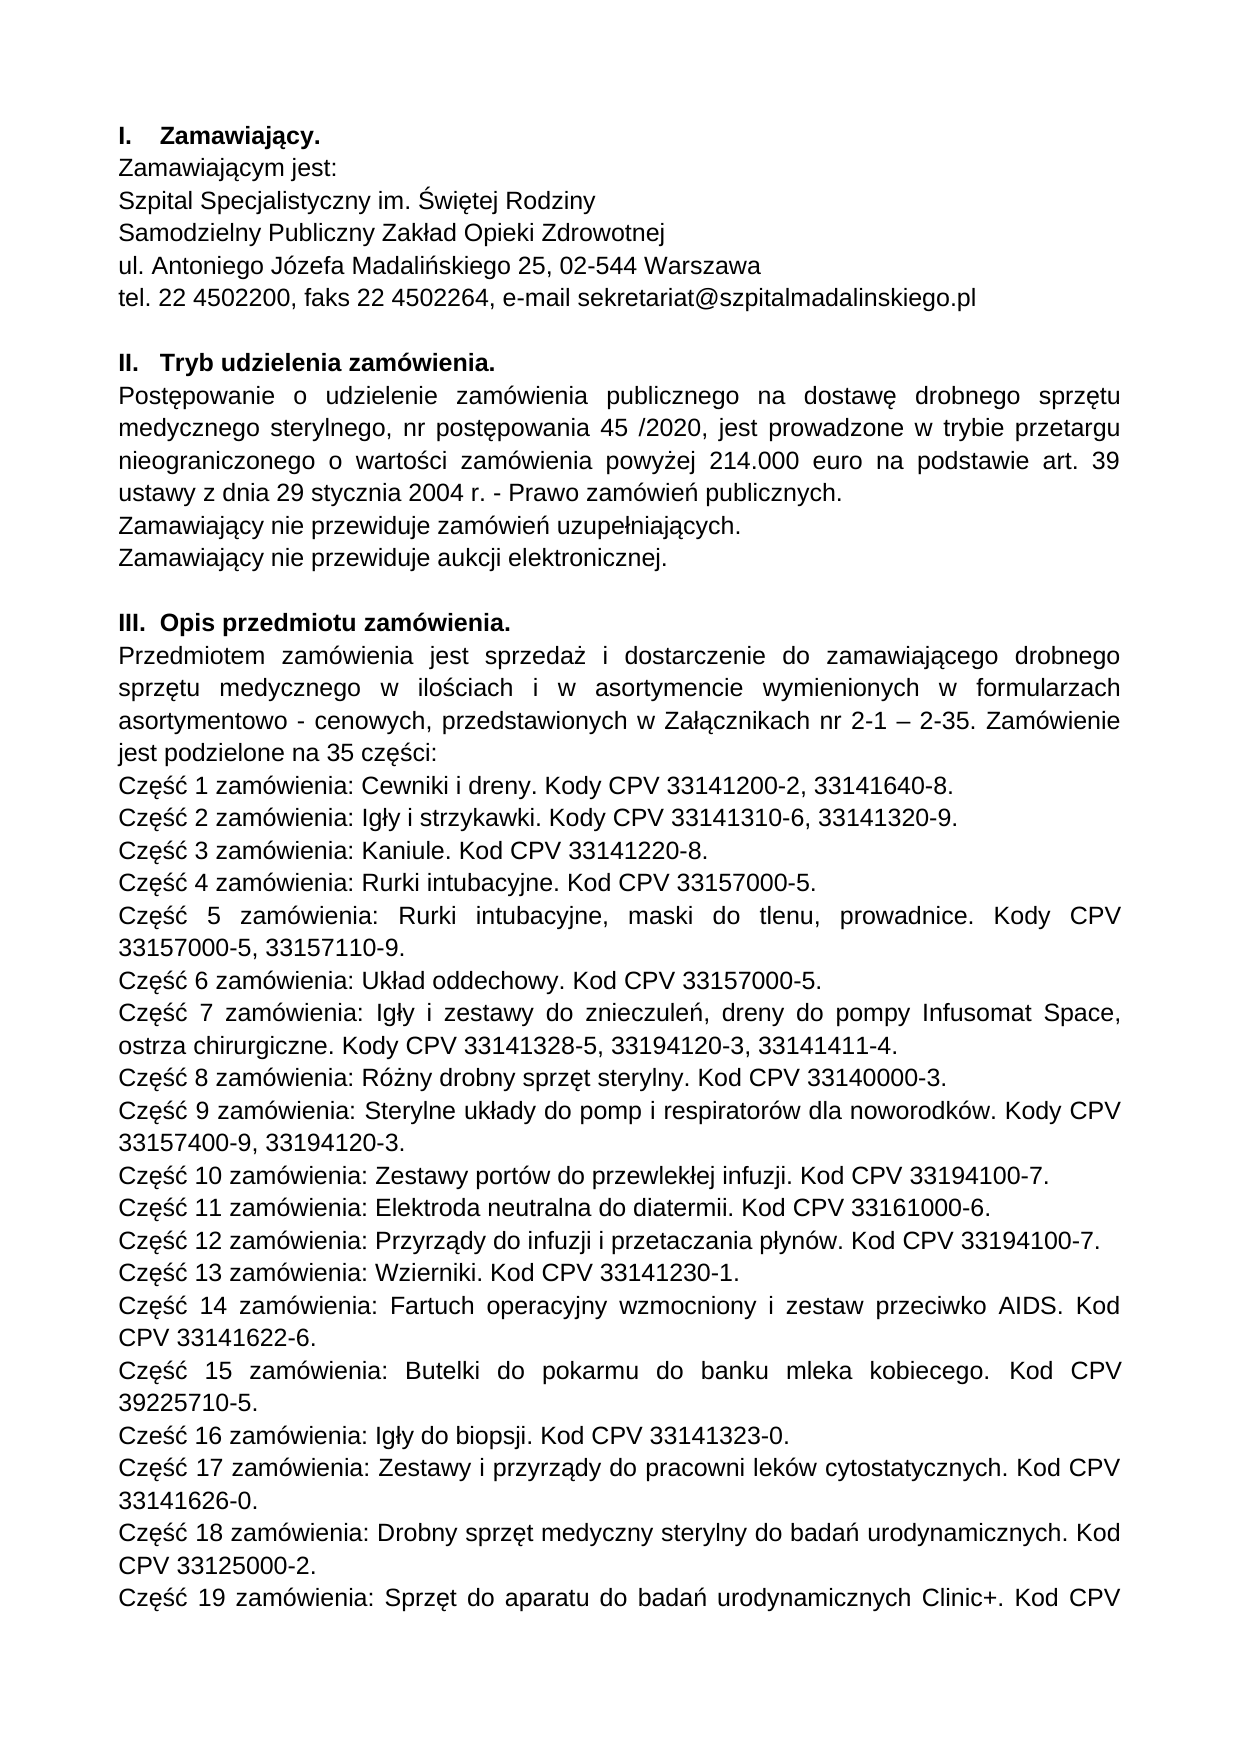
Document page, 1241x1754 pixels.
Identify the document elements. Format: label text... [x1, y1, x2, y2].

text Część 14 zamówienia: Fartuch operacyjny wzmocniony i zestaw przeciwko AIDS. Kod CPV 33141622-6. [118, 1288, 1122, 1353]
text Część 19 zamówienia: Sprzęt do aparatu do badań urodynamicznych Clinic+. Kod CPV [118, 1581, 1122, 1613]
text Zamawiający nie przewiduje zamówień uzupełniających. [118, 508, 1122, 541]
text III. Opis przedmiotu zamówienia. [118, 606, 1122, 638]
text Przedmiotem zamówienia jest sprzedaż i dostarczenie do zamawiającego drobnego sprzętu medycznego w ilościach i w asortymencie wymienionych w formularzach asortymentowo - cenowych, przedstawionych w Załącznikach nr 2-1 – 2-35. Zamówienie jest podzielone na 35 części: [118, 638, 1122, 768]
text Część 1 zamówienia: Cewniki i dreny. Kody CPV 33141200-2, 33141640-8. [118, 768, 1122, 801]
text Część 5 zamówienia: Rurki intubacyjne, maski do tlenu, prowadnice. Kody CPV 33157000-5, 33157110-9. [118, 898, 1122, 963]
text Część 8 zamówienia: Różny drobny sprzęt sterylny. Kod CPV 33140000-3. [118, 1061, 1122, 1093]
text II. Tryb udzielenia zamówienia. [118, 346, 1122, 378]
text Część 15 zamówienia: Butelki do pokarmu do banku mleka kobiecego. Kod CPV 39225710-5. [118, 1353, 1122, 1418]
text Część 12 zamówienia: Przyrządy do infuzji i przetaczania płynów. Kod CPV 33194100-7. [118, 1223, 1122, 1256]
text Część 18 zamówienia: Drobny sprzęt medyczny sterylny do badań urodynamicznych. Kod CPV 33125000-2. [118, 1516, 1122, 1581]
text ul. Antoniego Józefa Madalińskiego 25, 02-544 Warszawa [118, 248, 1122, 281]
text Część 10 zamówienia: Zestawy portów do przewlekłej infuzji. Kod CPV 33194100-7. [118, 1158, 1122, 1191]
text Część 17 zamówienia: Zestawy i przyrządy do pracowni leków cytostatycznych. Kod CPV 33141626-0. [118, 1451, 1122, 1516]
text Cześć 16 zamówienia: Igły do biopsji. Kod CPV 33141323-0. [118, 1418, 1122, 1451]
text Część 3 zamówienia: Kaniule. Kod CPV 33141220-8. [118, 833, 1122, 866]
text Część 4 zamówienia: Rurki intubacyjne. Kod CPV 33157000-5. [118, 866, 1122, 898]
text Część 11 zamówienia: Elektroda neutralna do diatermii. Kod CPV 33161000-6. [118, 1191, 1122, 1223]
text Część 6 zamówienia: Układ oddechowy. Kod CPV 33157000-5. [118, 963, 1122, 996]
text Samodzielny Publiczny Zakład Opieki Zdrowotnej [118, 216, 1122, 248]
text Część 2 zamówienia: Igły i strzykawki. Kody CPV 33141310-6, 33141320-9. [118, 801, 1122, 833]
text Część 9 zamówienia: Sterylne układy do pomp i respiratorów dla noworodków. Kody CPV 33157400-9, 33194120-3. [118, 1093, 1122, 1158]
text Zamawiający nie przewiduje aukcji elektronicznej. [118, 541, 1122, 573]
text Zamawiającym jest: [118, 151, 1122, 183]
text Postępowanie o udzielenie zamówienia publicznego na dostawę drobnego sprzętu medycznego sterylnego, nr postępowania 45 /2020, jest prowadzone w trybie przetargu nieograniczonego o wartości zamówienia powyżej 214.000 euro na podstawie art. 39 ustawy z dnia 29 stycznia 2004 r. - Prawo zamówień publicznych. [118, 378, 1122, 508]
text Część 7 zamówienia: Igły i zestawy do znieczuleń, dreny do pompy Infusomat Space, ostrza chirurgiczne. Kody CPV 33141328-5, 33194120-3, 33141411-4. [118, 996, 1122, 1061]
text Szpital Specjalistyczny im. Świętej Rodziny [118, 183, 1122, 216]
text tel. 22 4502200, faks 22 4502264, e-mail sekretariat@szpitalmadalinskiego.pl [118, 281, 1033, 313]
text I. Zamawiający. [118, 118, 1122, 151]
text Część 13 zamówienia: Wzierniki. Kod CPV 33141230-1. [118, 1256, 1122, 1288]
